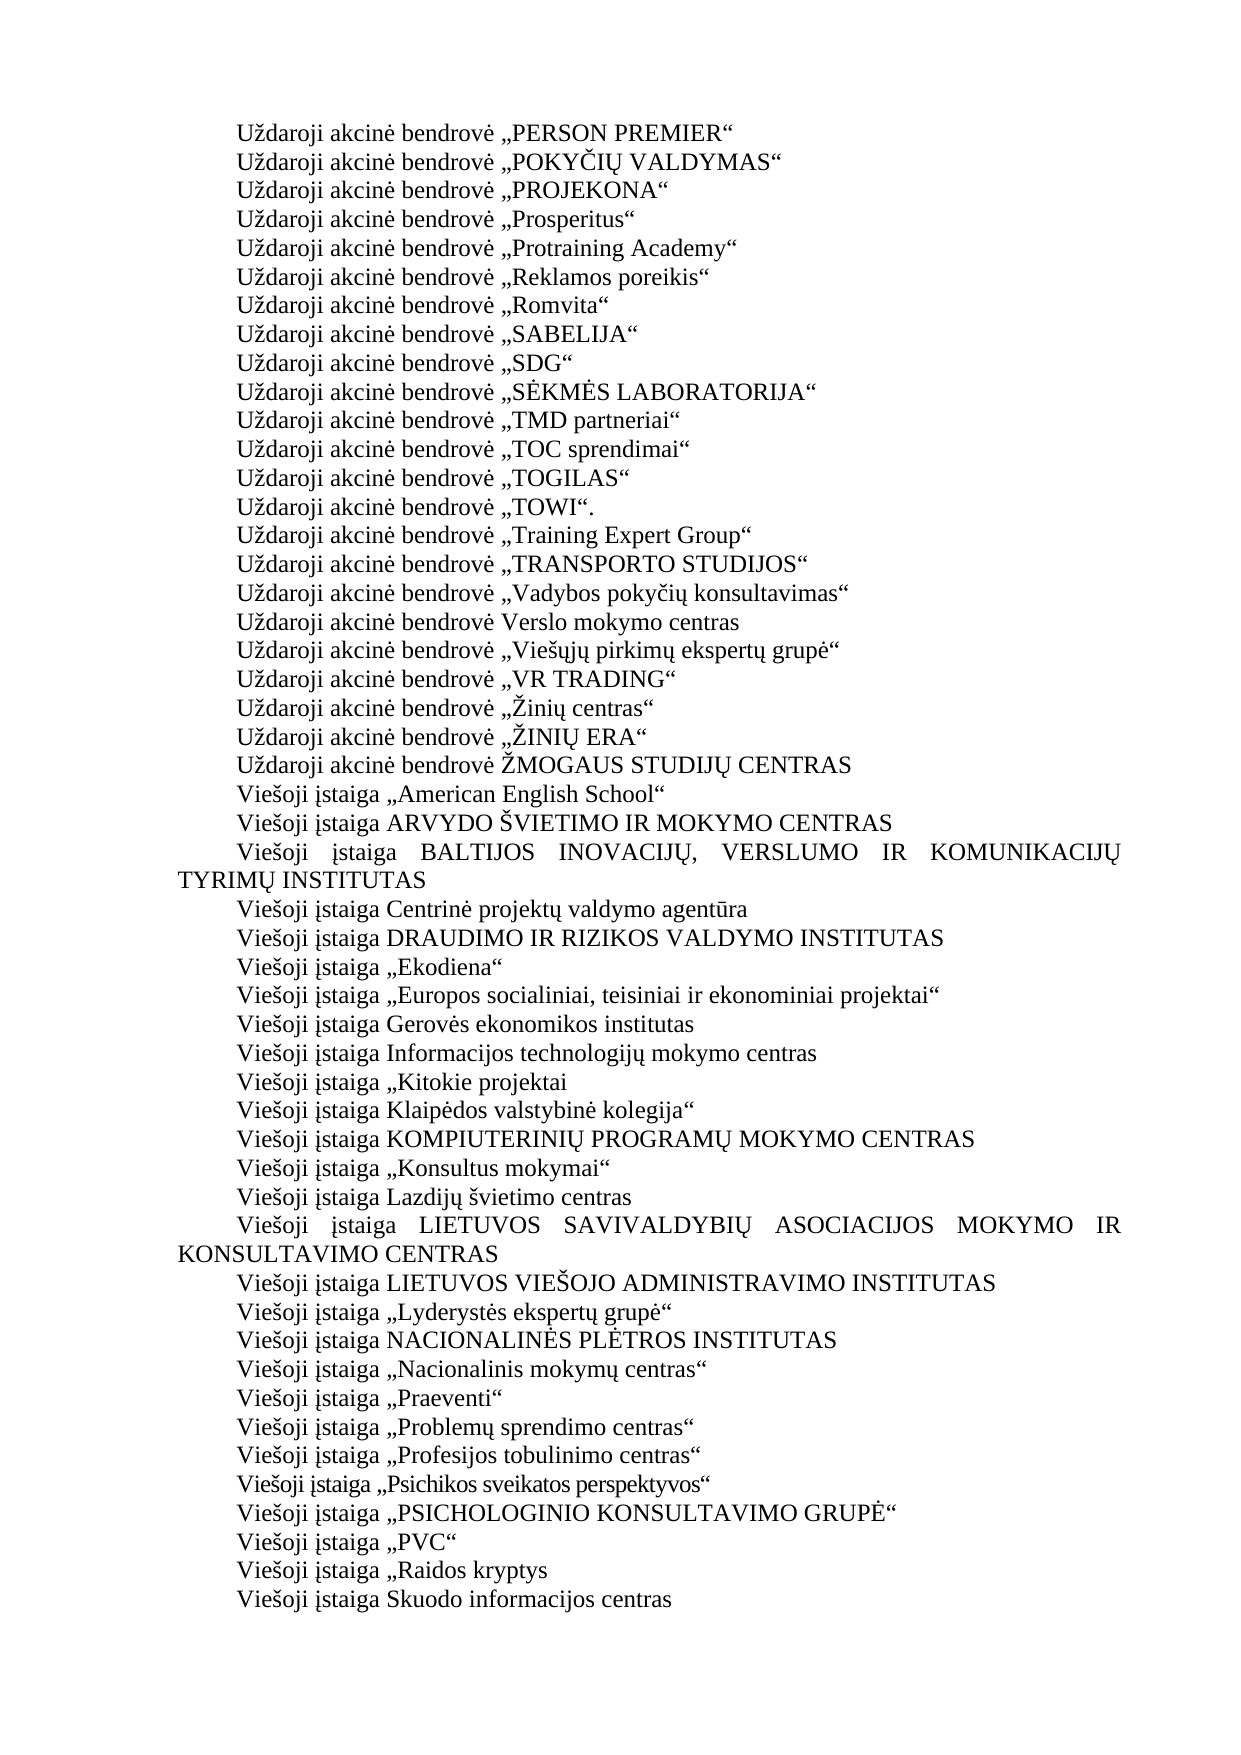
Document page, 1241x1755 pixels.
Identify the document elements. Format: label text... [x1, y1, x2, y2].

text Uždaroji akcinė bendrovė „SĖKMĖS LABORATORIJA“ [177, 377, 1122, 406]
text Viešoji įstaiga „Raidos kryptys [177, 1556, 1122, 1584]
text Viešoji įstaiga „Ekodiena“ [177, 952, 1122, 981]
text Uždaroji akcinė bendrovė „Romvita“ [177, 291, 1122, 319]
text Viešoji įstaiga ARVYDO ŠVIETIMO IR MOKYMO CENTRAS [177, 808, 1122, 837]
text Viešoji įstaiga KOMPIUTERINIŲ PROGRAMŲ MOKYMO CENTRAS [177, 1124, 1122, 1153]
text Viešoji įstaiga LIETUVOS VIEŠOJO ADMINISTRAVIMO INSTITUTAS [177, 1268, 1122, 1297]
text Uždaroji akcinė bendrovė Verslo mokymo centras [177, 607, 1122, 636]
text Uždaroji akcinė bendrovė „Training Expert Group“ [177, 521, 1122, 549]
text Uždaroji akcinė bendrovė „ŽINIŲ ERA“ [177, 722, 1122, 751]
text Uždaroji akcinė bendrovė „TRANSPORTO STUDIJOS“ [177, 549, 1122, 578]
text Viešoji įstaiga Informacijos technologijų mokymo centras [177, 1038, 1122, 1067]
text Viešoji įstaiga LIETUVOS SAVIVALDYBIŲ ASOCIACIJOS MOKYMO IR KONSULTAVIMO CENTRAS [177, 1211, 1122, 1268]
text Viešoji įstaiga „Kitokie projektai [177, 1067, 1122, 1096]
text Viešoji įstaiga Lazdijų švietimo centras [177, 1182, 1122, 1211]
text Viešoji įstaiga Klaipėdos valstybinė kolegija“ [177, 1096, 1122, 1124]
text Uždaroji akcinė bendrovė „Vadybos pokyčių konsultavimas“ [177, 578, 1122, 607]
text Viešoji įstaiga NACIONALINĖS PLĖTROS INSTITUTAS [177, 1326, 1122, 1354]
text Uždaroji akcinė bendrovė „SDG“ [177, 348, 1122, 377]
text Uždaroji akcinė bendrovė „PERSON PREMIER“ [177, 118, 1122, 147]
text Viešoji įstaiga DRAUDIMO IR RIZIKOS VALDYMO INSTITUTAS [177, 923, 1122, 952]
text Uždaroji akcinė bendrovė „PROJEKONA“ [177, 176, 1122, 204]
text Uždaroji akcinė bendrovė „VR TRADING“ [177, 664, 1122, 693]
text Viešoji įstaiga „PSICHOLOGINIO KONSULTAVIMO GRUPĖ“ [177, 1498, 1122, 1527]
text Viešoji įstaiga „Profesijos tobulinimo centras“ [177, 1441, 1122, 1469]
text Viešoji įstaiga „Nacionalinis mokymų centras“ [177, 1354, 1122, 1383]
text Viešoji įstaiga Centrinė projektų valdymo agentūra [177, 894, 1122, 923]
text Viešoji įstaiga BALTIJOS INOVACIJŲ, VERSLUMO IR KOMUNIKACIJŲ TYRIMŲ INSTITUTAS [177, 837, 1122, 894]
text Viešoji įstaiga „PVC“ [177, 1527, 1122, 1556]
text Uždaroji akcinė bendrovė „Protraining Academy“ [177, 233, 1122, 262]
text Uždaroji akcinė bendrovė „Reklamos poreikis“ [177, 262, 1122, 291]
text Uždaroji akcinė bendrovė „Prosperitus“ [177, 204, 1122, 233]
text Viešoji įstaiga Skuodo informacijos centras [177, 1584, 1122, 1613]
text Viešoji įstaiga „American English School“ [177, 779, 1122, 808]
text Uždaroji akcinė bendrovė „TOGILAS“ [177, 463, 1122, 492]
text Viešoji įstaiga „Lyderystės ekspertų grupė“ [177, 1297, 1122, 1326]
text Viešoji įstaiga Gerovės ekonomikos institutas [177, 1009, 1122, 1038]
text Viešoji įstaiga „Praeventi“ [177, 1383, 1122, 1412]
text Uždaroji akcinė bendrovė „TOWI“. [177, 492, 1122, 521]
text Uždaroji akcinė bendrovė „Žinių centras“ [177, 693, 1122, 722]
text Uždaroji akcinė bendrovė „Viešųjų pirkimų ekspertų grupė“ [177, 636, 1122, 664]
text Viešoji įstaiga „Europos socialiniai, teisiniai ir ekonominiai projektai“ [177, 981, 1122, 1009]
text Uždaroji akcinė bendrovė ŽMOGAUS STUDIJŲ CENTRAS [177, 751, 1122, 779]
text Viešoji įstaiga „Konsultus mokymai“ [177, 1153, 1122, 1182]
text Uždaroji akcinė bendrovė „POKYČIŲ VALDYMAS“ [177, 147, 1122, 176]
text Viešoji įstaiga „Psichikos sveikatos perspektyvos“ [177, 1469, 1122, 1498]
text Uždaroji akcinė bendrovė „TMD partneriai“ [177, 406, 1122, 434]
text Uždaroji akcinė bendrovė „TOC sprendimai“ [177, 434, 1122, 463]
text Viešoji įstaiga „Problemų sprendimo centras“ [177, 1412, 1122, 1441]
text Uždaroji akcinė bendrovė „SABELIJA“ [177, 319, 1122, 348]
